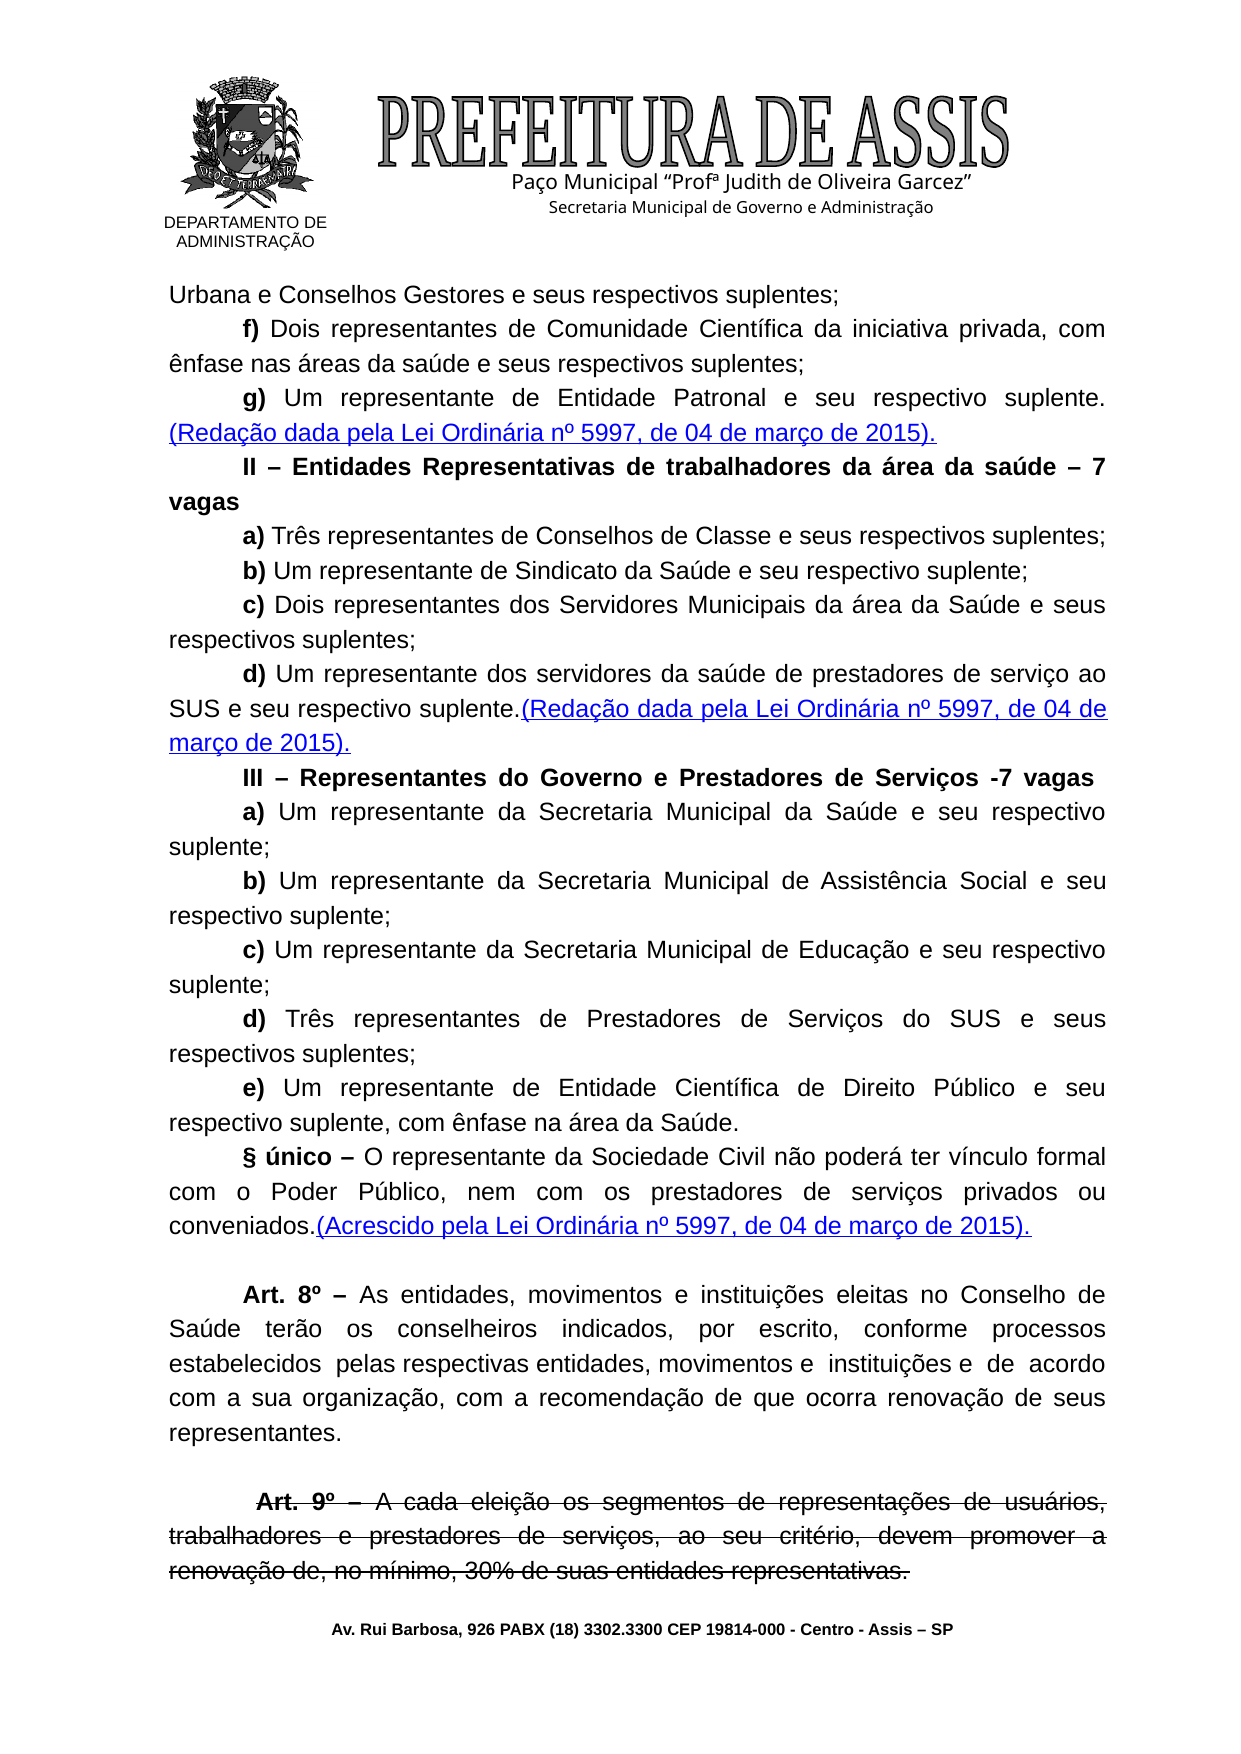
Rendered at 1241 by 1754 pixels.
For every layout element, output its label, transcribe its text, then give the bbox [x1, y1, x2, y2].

text Art. 9º – A cada eleição os segmentos de representações de usuários, trabalhadores e prestadores de serviços, ao seu critério, devem promover a renovação de, no mínimo, 30% de suas entidades representativas. [169, 1538, 1107, 1584]
text Urbana e Conselhos Gestores e seus respectivos suplentes; f) Dois representantes de Comunidade Científica da iniciativa privada, com ênfase nas áreas da saúde e seus respectivos suplentes; g) Um representante de Entidade Patronal e seu respectivo suplente.(Redação dada pela Lei Ordinária nº 5997, de 04 de março de 2015). [169, 280, 1107, 447]
text § único – O representante da Sociedade Civil não poderá ter vínculo formal com o Poder Público, nem com os prestadores de serviços privados ou conveniados.(Acrescido pela Lei Ordinária nº 5997, de 04 de março de 2015). [169, 1142, 1107, 1240]
text Art. 9º – A cada eleição os segmentos de representações de usuários, trabalhadores e prestadores de serviços, ao seu critério, devem promover a renovação de, no mínimo, 30% de suas entidades representativas. [169, 1487, 1107, 1537]
text Art. 9º – A cada eleição os segmentos de representações de usuários, trabalhadores e prestadores de serviços, ao seu critério, devem promover a renovação de, no mínimo, 30% de suas entidades representativas. [248, 1573, 755, 1584]
text II – Entidades Representativas de trabalhadores da área da saúde – 7 vagas [169, 452, 1107, 516]
text Art. 8º – As entidades, movimentos e instituições eleitas no Conselho de Saúde terão os conselheiros indicados, por escrito, conforme processos estabelecidos pelas respectivas entidades, movimentos e instituições e de acordo com a sua organização, com a recomendação de que ocorra renovação de seus representantes. [169, 1280, 1107, 1447]
text b) Um representante de Sindicato da Saúde e seu respectivo suplente; c) Dois representantes dos Servidores Municipais da área da Saúde e seus respectivos suplentes; d) Um representante dos servidores da saúde de prestadores de serviço ao SUS e seu respectivo suplente.(Redação dada pela Lei Ordinária nº 5997, de 04 de março de 2015). III – Representantes do Governo e Prestadores de Serviços -7 vagas a) Um representante da Secretaria Municipal da Saúde e seu respectivo suplente; b) Um representante da Secretaria Municipal de Assistência Social e seu respectivo suplente; c) Um representante da Secretaria Municipal de Educação e seu respectivo suplente; d) Três representantes de Prestadores de Serviços do SUS e seus respectivos suplentes; e) Um representante de Entidade Científica de Direito Público e seu respectivo suplente, com ênfase na área da Saúde. [169, 556, 1107, 1136]
text a) Três representantes de Conselhos de Classe e seus respectivos suplentes; [169, 521, 1107, 550]
